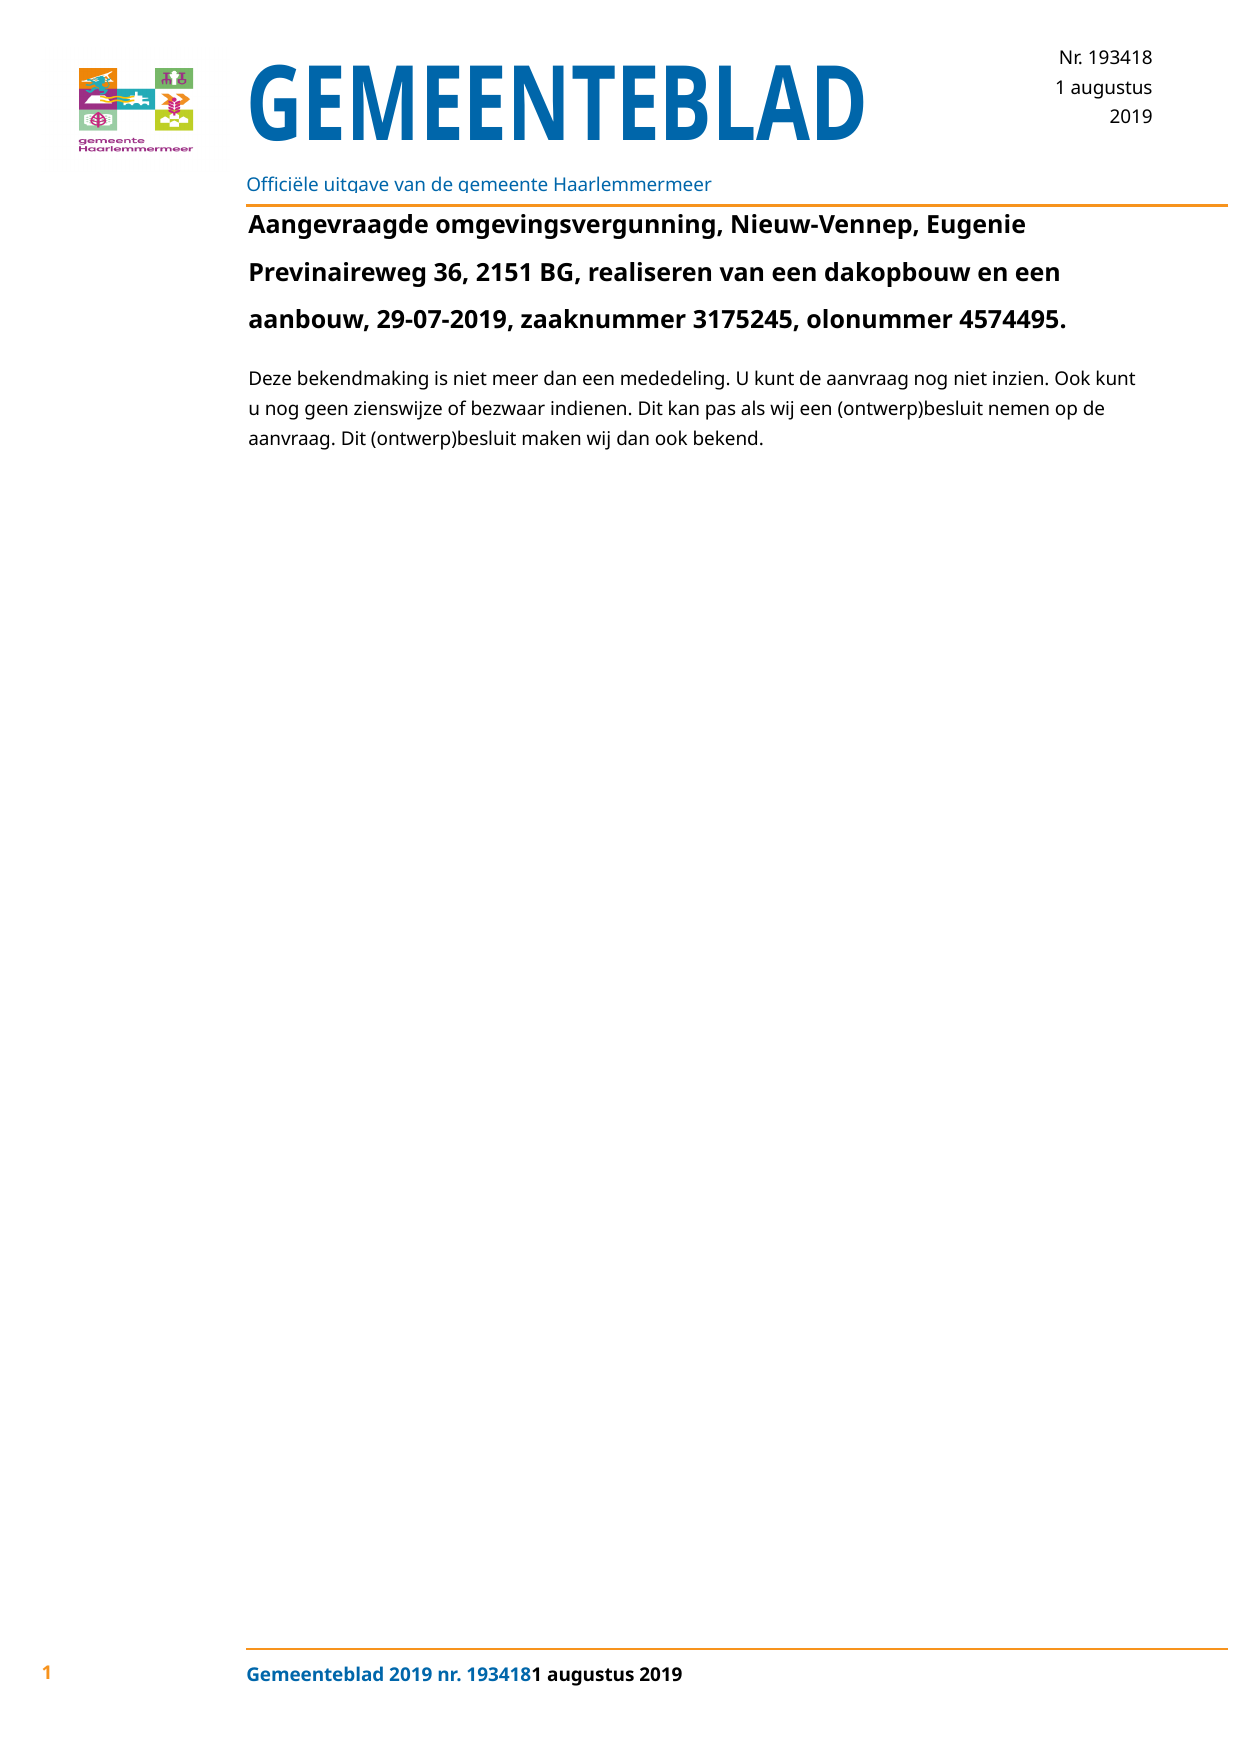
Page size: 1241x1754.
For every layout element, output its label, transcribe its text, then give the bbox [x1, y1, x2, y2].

text Aangevraagde omgevingsvergunning, Nieuw-Vennep, Eugenie Previnaireweg 36, 2151 BG, realiseren van een dakopbouw en een aanbouw, 29-07-2019, zaaknummer 3175245, olonummer 4574495. [248, 207, 1152, 336]
picture [41, 47, 231, 172]
text Deze bekendmaking is niet meer dan een mededeling. U kunt de aanvraag nog niet inzien. Ook kunt u nog geen zienswijze of bezwaar indienen. Dit kan pas als wij een (ontwerp)besluit nemen op de aanvraag. Dit (ontwerp)besluit maken wij dan ook bekend. [248, 366, 1152, 450]
